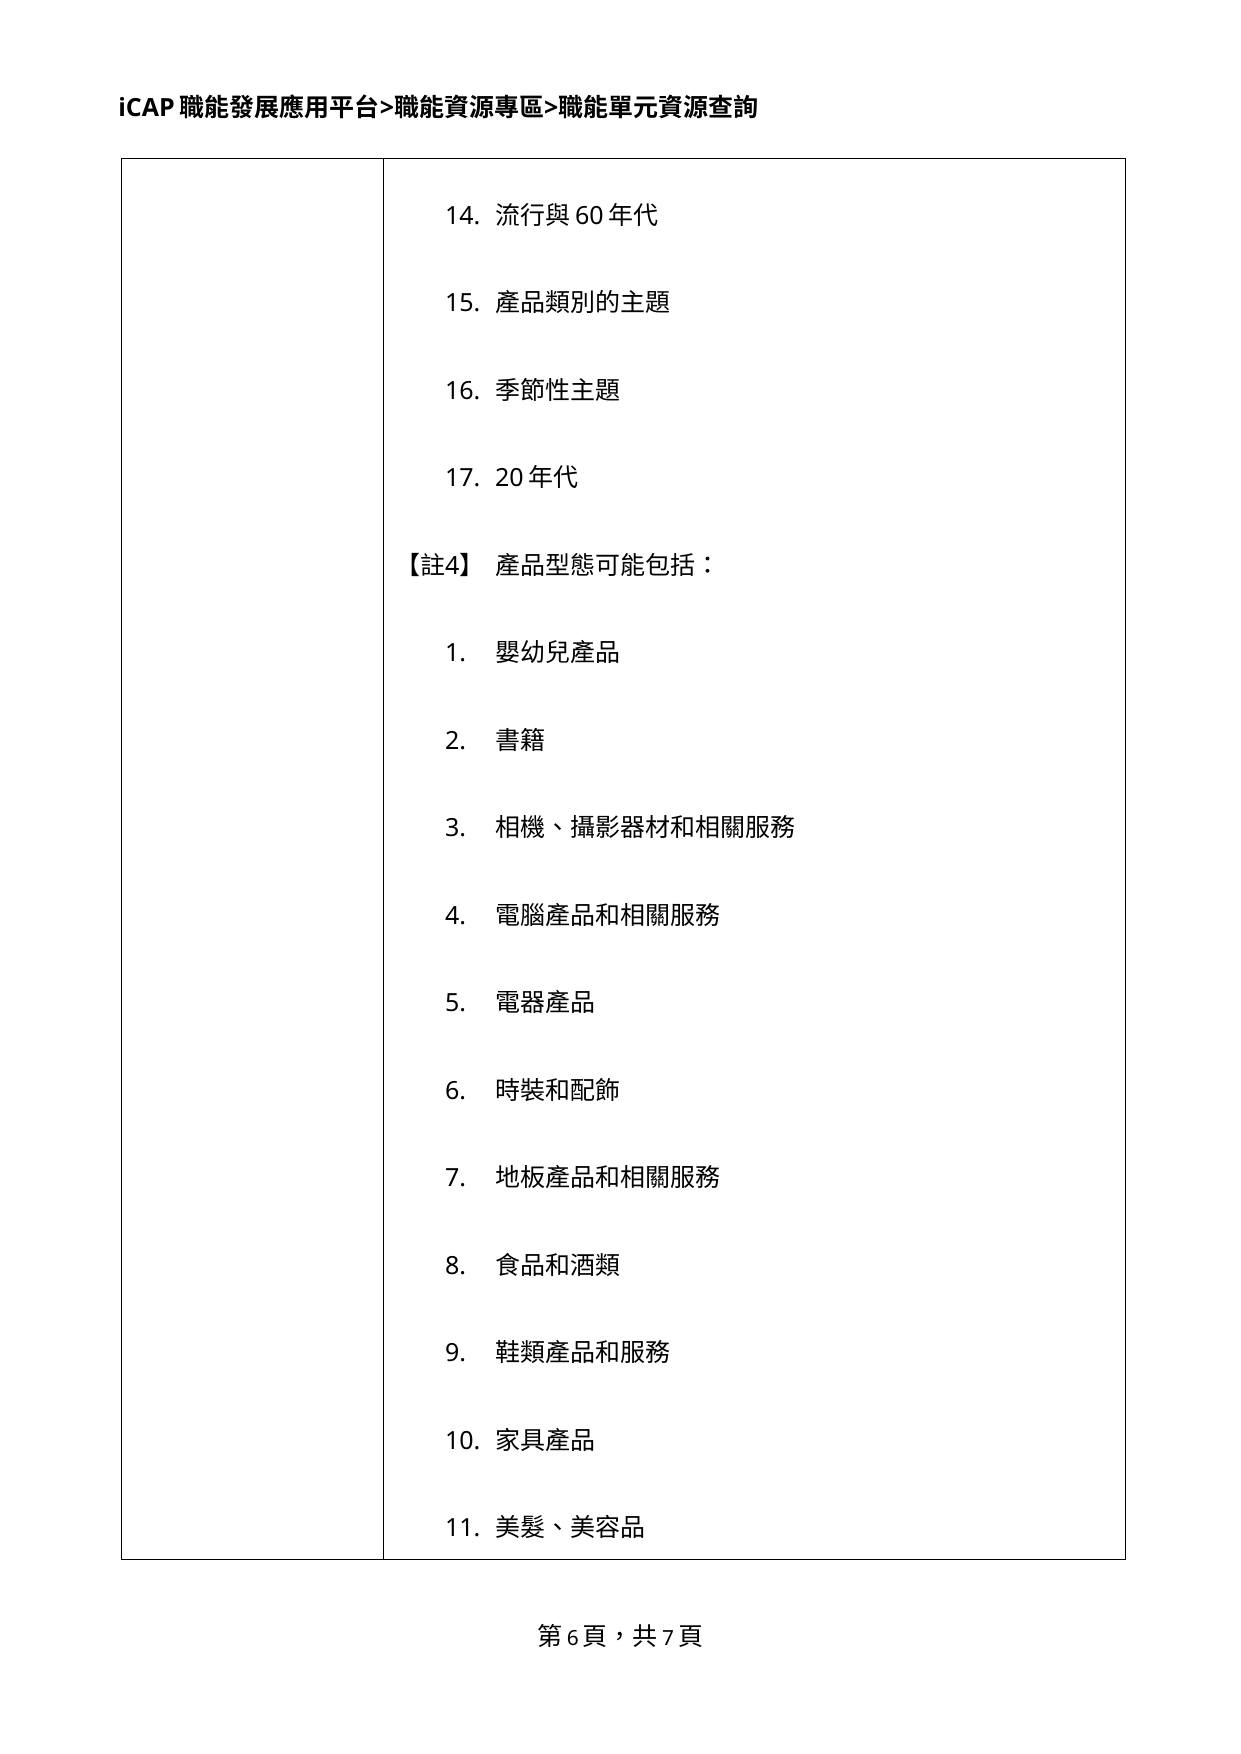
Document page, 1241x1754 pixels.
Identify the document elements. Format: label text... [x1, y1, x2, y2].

table_cell [122, 159, 383, 1559]
table_cell 客戶可能包括： 外部企業 內部經理人 道具可用於零售櫥窗、店內展示、展覽、促銷、企業或社會活動; 並且可能包括： 不對稱的道具 為主題事件所製作的中心裝飾品 可再製的模具製作的展示道具 動態道具 正式的展示道具 小型3D道具 簡易道具 混合材料所製作的軟模型 彩帶 宣傳重點和文化主題可能包括： 裝飾藝術和超現實主義 新藝術風格 巴洛克和洛可可 包豪斯與現代主義 聖誕節、復活節等文化和宗教場合 古典 文化主題 時事，如體育賽事，藝術或娛樂 解構和後現代主義 歷史題材 日本設計 中世紀 孟菲斯 流行與60年代 產品類別的主題 季節性主題 20年代 產品型態可能包括： 嬰幼兒產品 書籍 相機、攝影器材和相關服務 電腦產品和相關服務 電器產品 時裝和配飾 地板產品和相關服務 食品和酒類 鞋類產品和服務 家具產品 美髮、美容品 硬體和相關服務 珠寶 音樂和音頻產品及相關服務 通訊產品和相關服務 軟裝飾，織布和日用小百貨 體育產品和服務 玩具 相關標準、性能要求和規格可能包括： 國家標準 設計大綱 行業標準 製造商和供應商標準 工作健康和安全要求 規劃的里程碑和時間表 品質衡量和標準 [384, 159, 1125, 1559]
